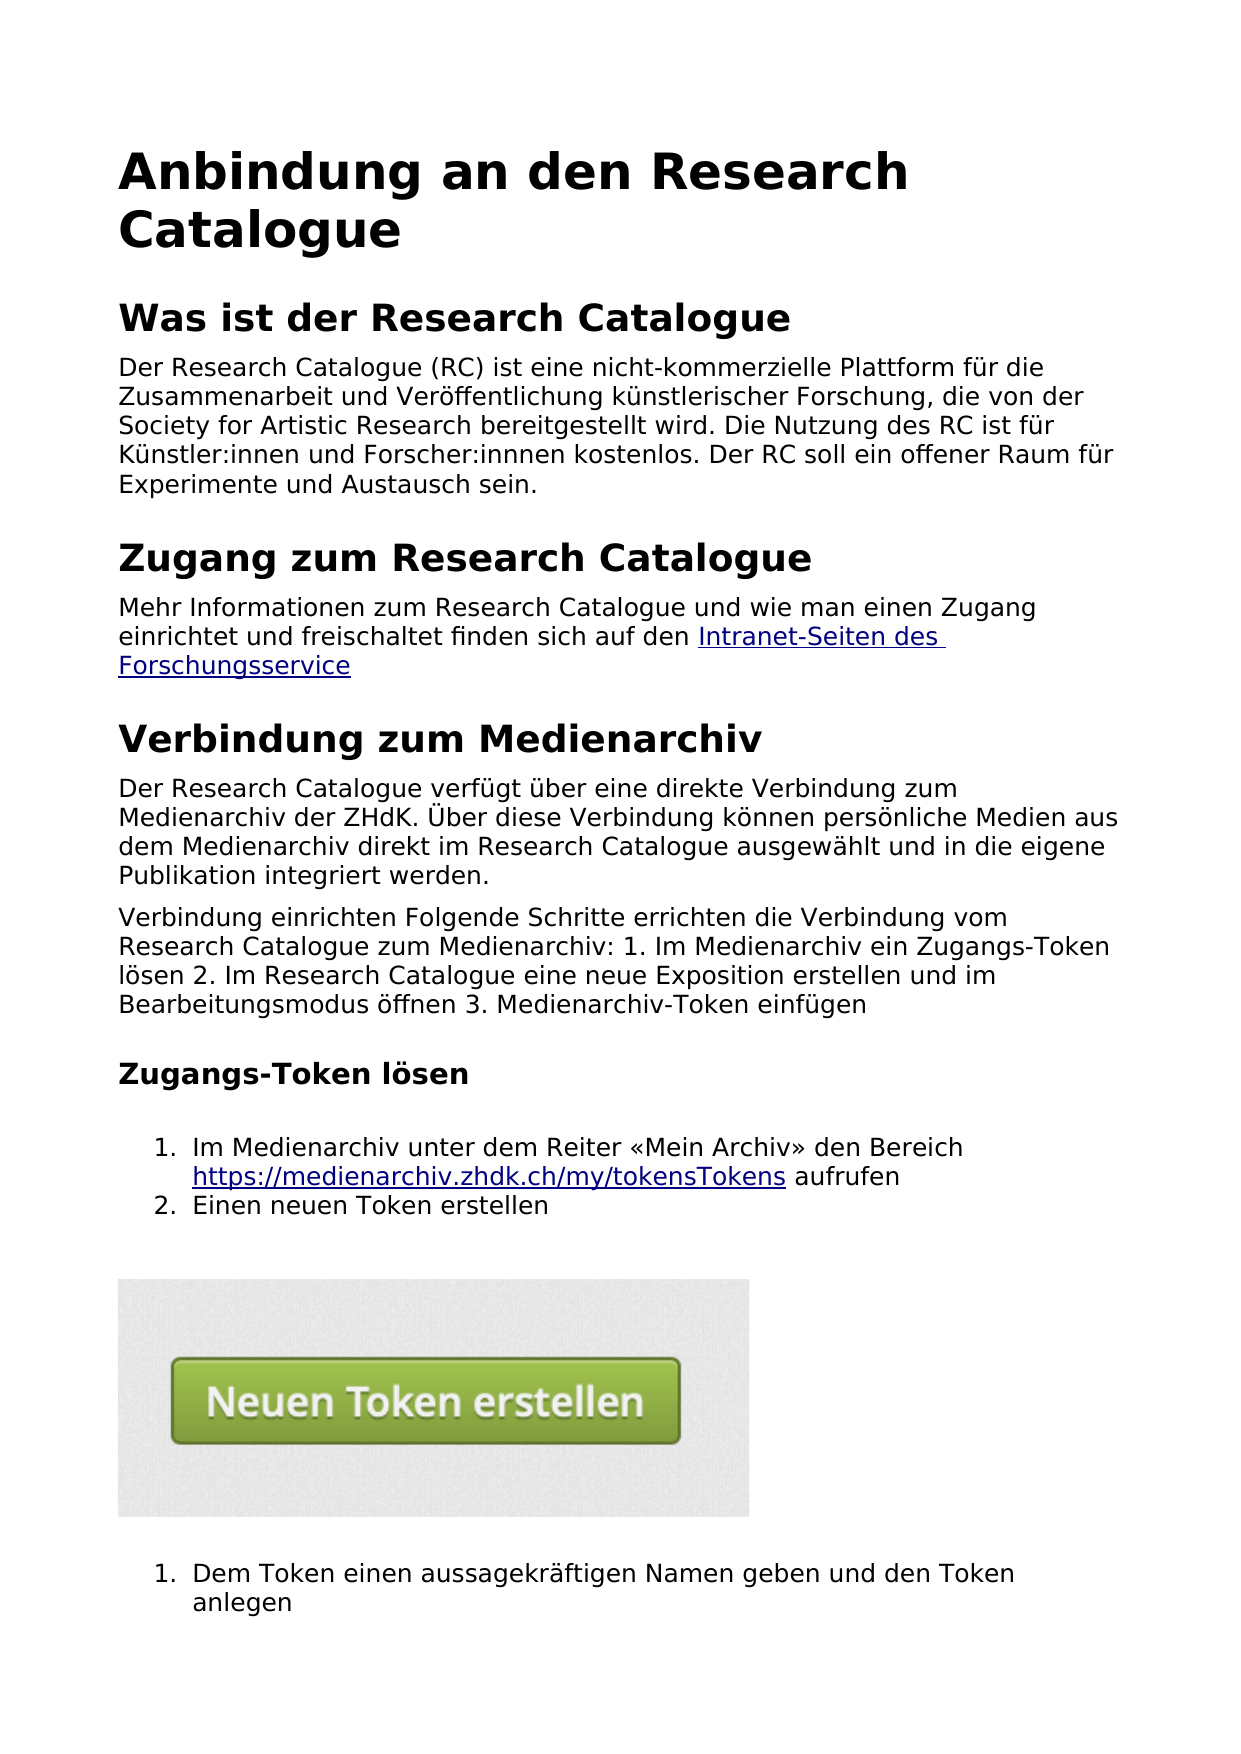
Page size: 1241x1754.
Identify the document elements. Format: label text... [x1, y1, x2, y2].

list Im Medienarchiv unter dem Reiter «Mein Archiv» den Bereich https://medienarchiv.zhdk.ch/my/tokensTokens aufrufen [177, 1133, 1122, 1191]
text Mehr Informationen zum Research Catalogue und wie man einen Zugang einrichtet und freischaltet finden sich auf den Intranet-Seiten des Forschungsservice [118, 593, 1122, 680]
subtitle Zugangs-Token lösen [118, 1057, 1122, 1091]
list Einen neuen Token erstellen [177, 1191, 1122, 1250]
subtitle Zugang zum Research Catalogue [118, 537, 1122, 580]
text Der Research Catalogue (RC) ist eine nicht-kommerzielle Plattform für die Zusammenarbeit und Veröffentlichung künstlerischer Forschung, die von der Society for Artistic Research bereitgestellt wird. Die Nutzung des RC ist für Künstler:innen und Forscher:innnen kostenlos. Der RC soll ein offener Raum für Experimente und Austausch sein. [118, 353, 1122, 499]
picture [118, 1279, 750, 1517]
subtitle Was ist der Research Catalogue [118, 297, 1122, 341]
text Verbindung einrichten Folgende Schritte errichten die Verbindung vom Research Catalogue zum Medienarchiv: 1. Im Medienarchiv ein Zugangs-Token lösen 2. Im Research Catalogue eine neue Exposition erstellen und im Bearbeitungsmodus öffnen 3. Medienarchiv-Token einfügen [118, 903, 1122, 1020]
subtitle Anbindung an den Research Catalogue [118, 143, 1122, 259]
text Der Research Catalogue verfügt über eine direkte Verbindung zum Medienarchiv der ZHdK. Über diese Verbindung können persönliche Medien aus dem Medienarchiv direkt im Research Catalogue ausgewählt und in die eigene Publikation integriert werden. [118, 774, 1122, 891]
subtitle Verbindung zum Medienarchiv [118, 718, 1122, 761]
list Dem Token einen aussagekräftigen Namen geben und den Token anlegen [177, 1559, 1122, 1617]
